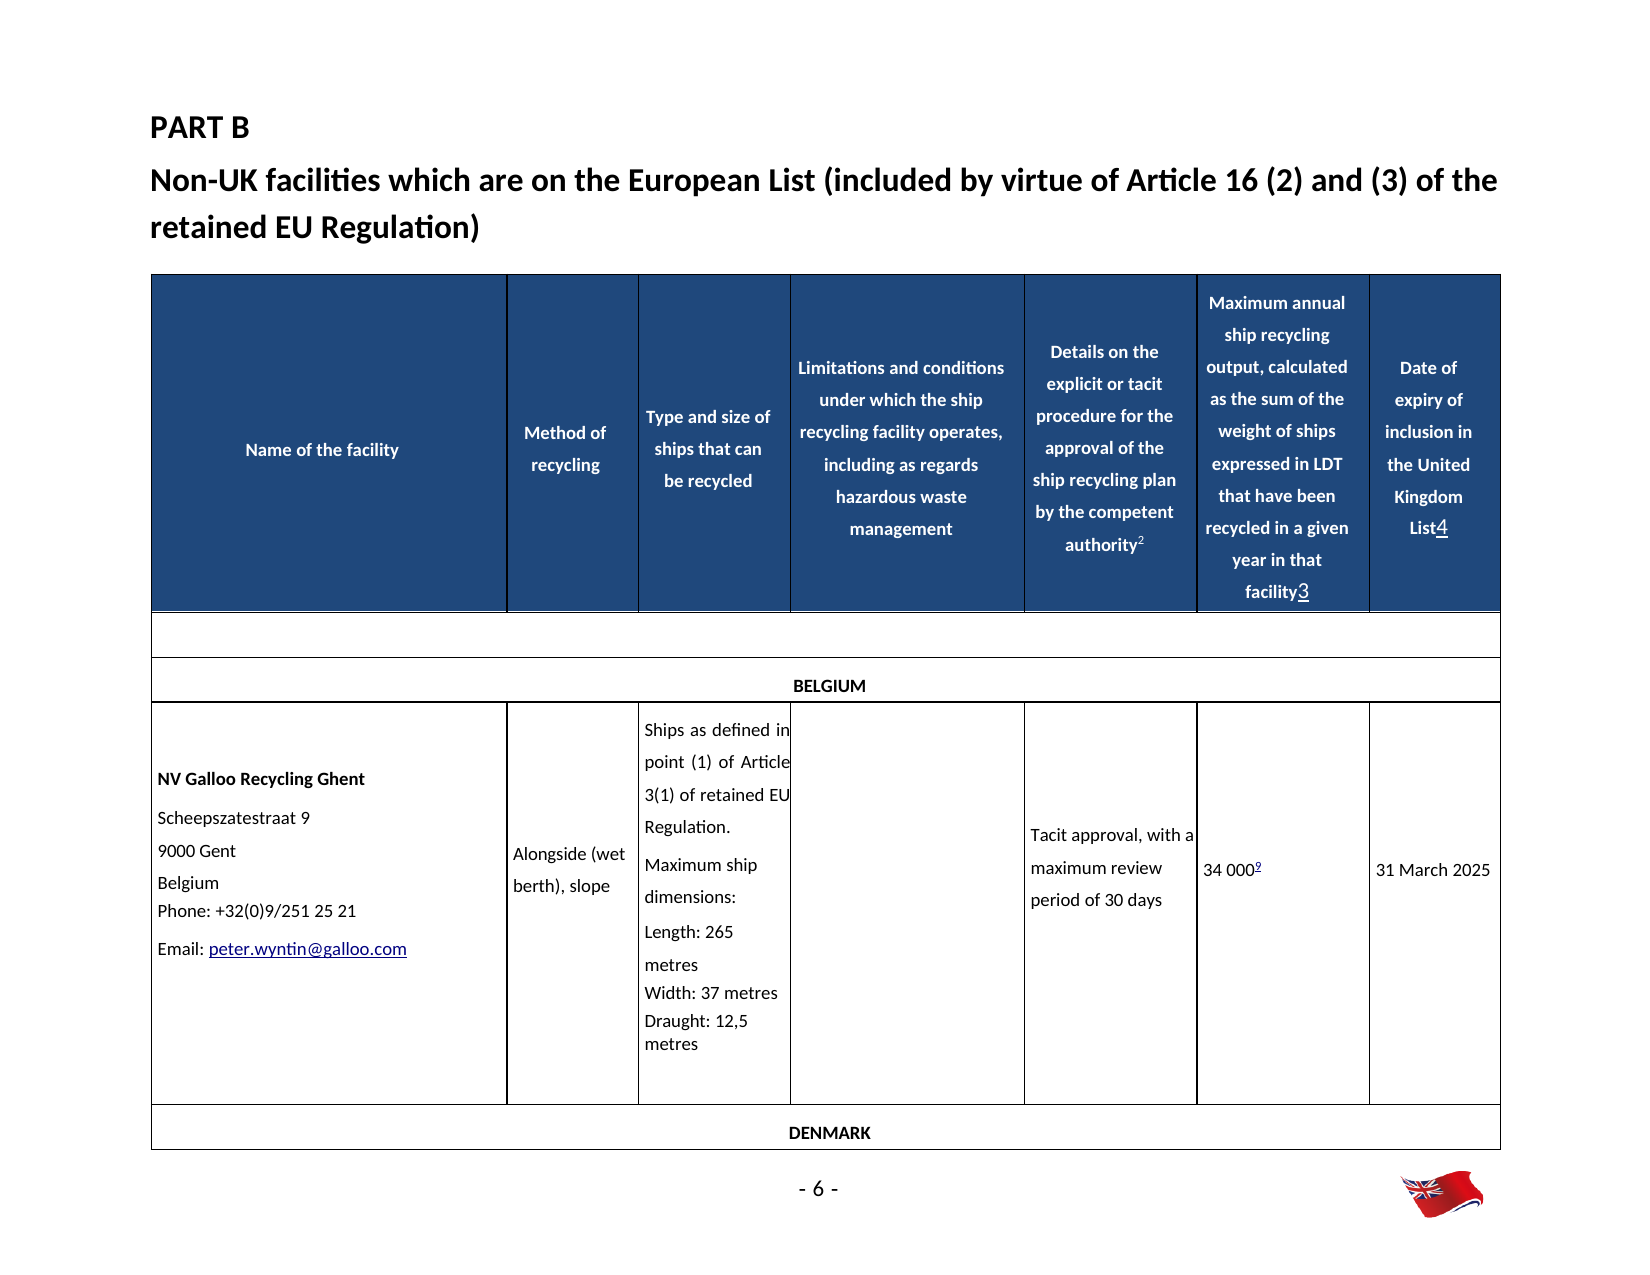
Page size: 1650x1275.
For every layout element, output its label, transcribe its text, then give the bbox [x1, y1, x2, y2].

table_cell Ships as defined in point (1) of Article 3(1) of retained EU Regulation. Maximum ship dimensions: Length: 265 metres Width: 37 metres Draught: 12,5 metres [639, 703, 790, 1103]
table_cell [791, 703, 1024, 1103]
table_header Date of expiry of inclusion in the United Kingdom List4 [1370, 275, 1500, 611]
table_cell 34 0009 [1198, 703, 1369, 1103]
text Non-UK facilities which are on the European List (included by virtue of Article 16 (2) and (3) of the retained EU Regulation) [150, 159, 1512, 247]
text PART B [150, 106, 1512, 147]
table_cell Tacit approval, with a maximum review period of 30 days [1025, 703, 1196, 1103]
table_cell Alongside (wet berth), slope [508, 703, 638, 1103]
table_cell DENMARK [152, 1105, 1500, 1148]
table_cell [152, 613, 1500, 656]
table_header Name of the facility [152, 275, 506, 611]
table_header Maximum annual ship recycling output, calculated as the sum of the weight of ships expressed in LDT that have been recycled in a given year in that facility3 [1198, 275, 1369, 611]
table_cell BELGIUM [152, 658, 1500, 701]
table_header Details on the explicit or tacit procedure for the approval of the ship recycling plan by the competent authority2 [1025, 275, 1196, 611]
table_header Method of recycling [508, 275, 638, 611]
table_cell NV Galloo Recycling Ghent Scheepszatestraat 9 9000 Gent Belgium Phone: +32(0)9/251 25 21 Email: peter.wyntin@galloo.com [152, 703, 506, 1103]
table_cell 31 March 2025 [1370, 703, 1500, 1103]
table_header Type and size of ships that can be recycled [639, 275, 790, 611]
table_header Limitations and conditions under which the ship recycling facility operates, including as regards hazardous waste management [791, 275, 1024, 611]
